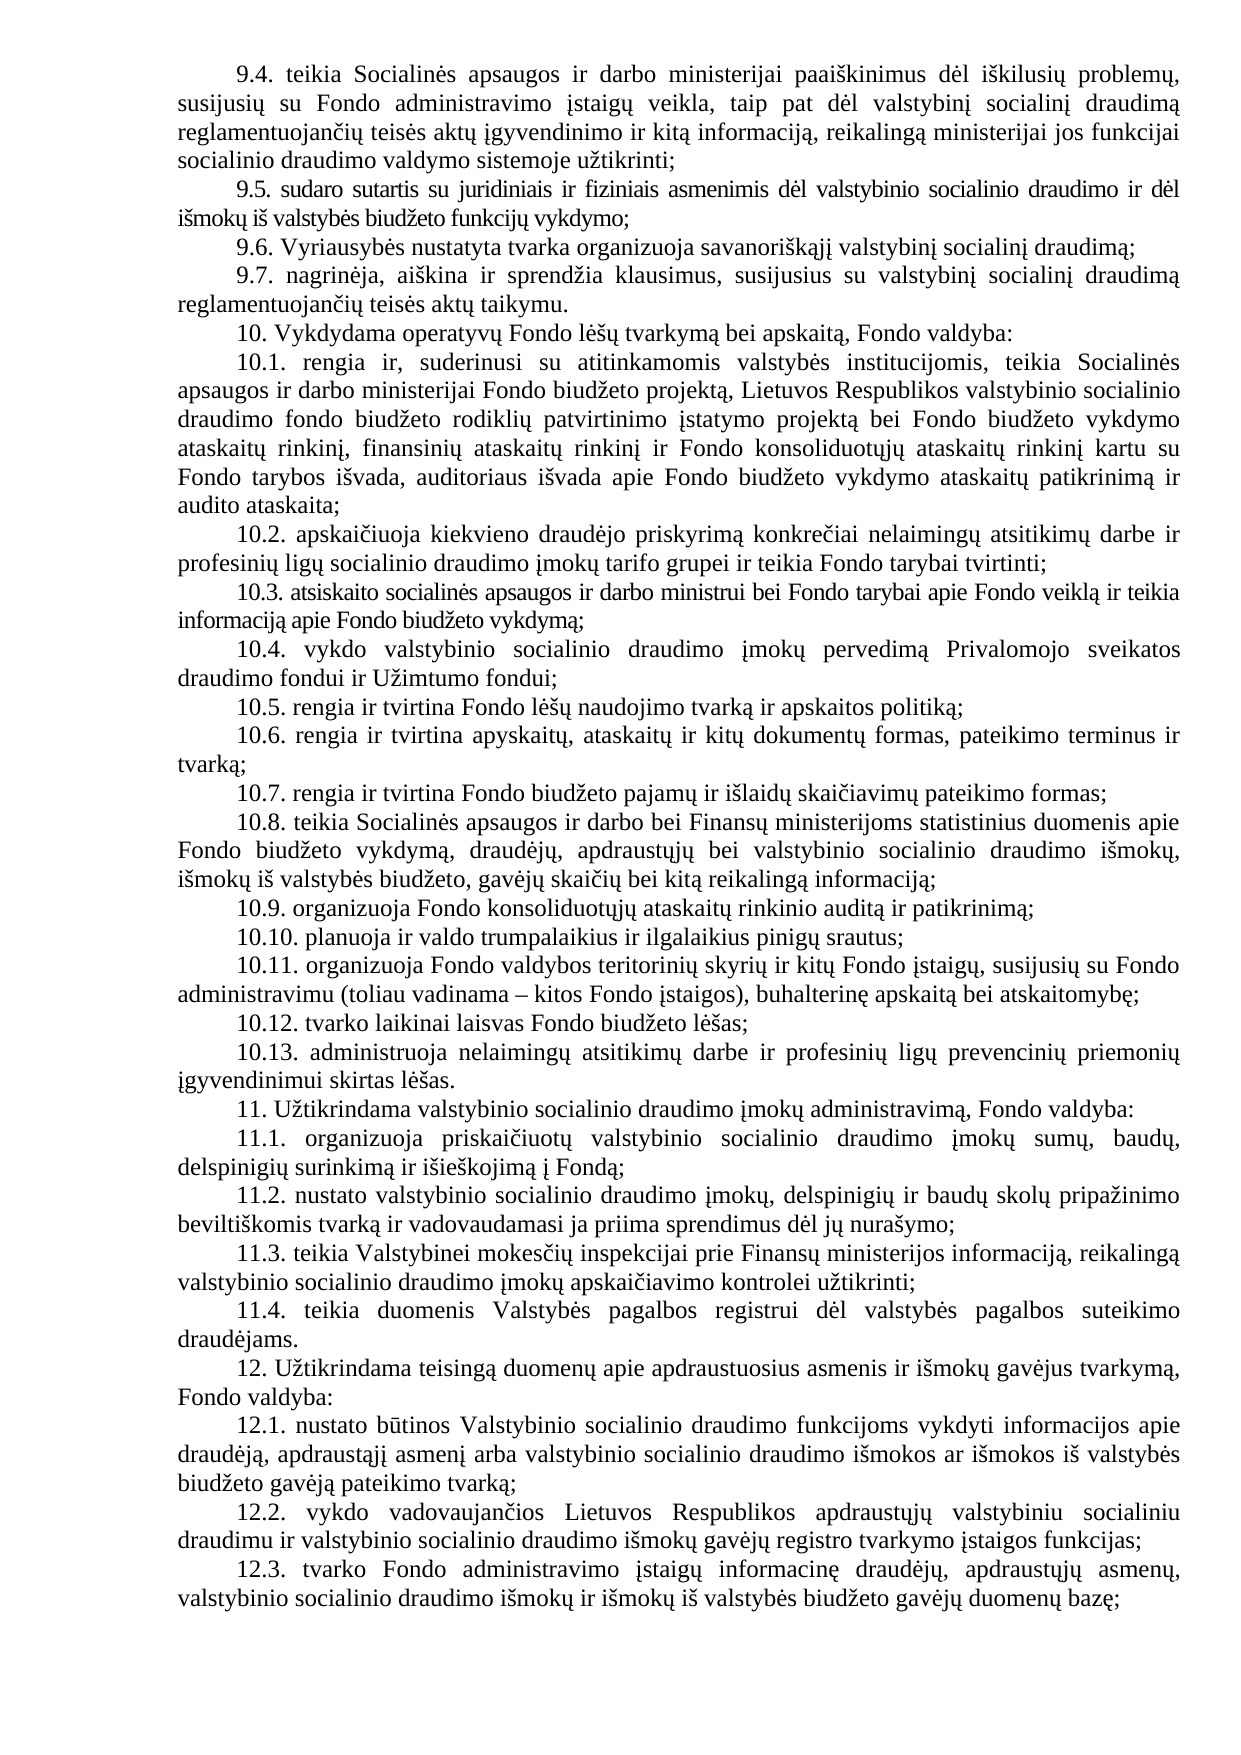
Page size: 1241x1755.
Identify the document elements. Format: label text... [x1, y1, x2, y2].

text 11.4. teikia duomenis Valstybės pagalbos registrui dėl valstybės pagalbos suteikimo draudėjams. [177, 1295, 1181, 1353]
text 11. Užtikrindama valstybinio socialinio draudimo įmokų administravimą, Fondo valdyba: [177, 1094, 1181, 1123]
text 10.2. apskaičiuoja kiekvieno draudėjo priskyrimą konkrečiai nelaimingų atsitikimų darbe ir profesinių ligų socialinio draudimo įmokų tarifo grupei ir teikia Fondo tarybai tvirtinti; [177, 519, 1181, 577]
text 12. Užtikrindama teisingą duomenų apie apdraustuosius asmenis ir išmokų gavėjus tvarkymą, Fondo valdyba: [177, 1353, 1181, 1410]
text 9.7. nagrinėja, aiškina ir sprendžia klausimus, susijusius su valstybinį socialinį draudimą reglamentuojančių teisės aktų taikymu. [177, 260, 1181, 318]
text 11.1. organizuoja priskaičiuotų valstybinio socialinio draudimo įmokų sumų, baudų, delspinigių surinkimą ir išieškojimą į Fondą; [177, 1123, 1181, 1180]
text 12.2. vykdo vadovaujančios Lietuvos Respublikos apdraustųjų valstybiniu socialiniu draudimu ir valstybinio socialinio draudimo išmokų gavėjų registro tvarkymo įstaigos funkcijas; [177, 1497, 1181, 1554]
text 9.4. teikia Socialinės apsaugos ir darbo ministerijai paaiškinimus dėl iškilusių problemų, susijusių su Fondo administravimo įstaigų veikla, taip pat dėl valstybinį socialinį draudimą reglamentuojančių teisės aktų įgyvendinimo ir kitą informaciją, reikalingą ministerijai jos funkcijai socialinio draudimo valdymo sistemoje užtikrinti; [177, 59, 1181, 174]
text 10.12. tvarko laikinai laisvas Fondo biudžeto lėšas; [177, 1008, 1181, 1037]
text 11.3. teikia Valstybinei mokesčių inspekcijai prie Finansų ministerijos informaciją, reikalingą valstybinio socialinio draudimo įmokų apskaičiavimo kontrolei užtikrinti; [177, 1238, 1181, 1295]
text 10.8. teikia Socialinės apsaugos ir darbo bei Finansų ministerijoms statistinius duomenis apie Fondo biudžeto vykdymą, draudėjų, apdraustųjų bei valstybinio socialinio draudimo išmokų, išmokų iš valstybės biudžeto, gavėjų skaičių bei kitą reikalingą informaciją; [177, 807, 1181, 893]
text 10.6. rengia ir tvirtina apyskaitų, ataskaitų ir kitų dokumentų formas, pateikimo terminus ir tvarką; [177, 720, 1181, 778]
text 10.1. rengia ir, suderinusi su atitinkamomis valstybės institucijomis, teikia Socialinės apsaugos ir darbo ministerijai Fondo biudžeto projektą, Lietuvos Respublikos valstybinio socialinio draudimo fondo biudžeto rodiklių patvirtinimo įstatymo projektą bei Fondo biudžeto vykdymo ataskaitų rinkinį, finansinių ataskaitų rinkinį ir Fondo konsoliduotųjų ataskaitų rinkinį kartu su Fondo tarybos išvada, auditoriaus išvada apie Fondo biudžeto vykdymo ataskaitų patikrinimą ir audito ataskaita; [177, 347, 1181, 519]
text 12.1. nustato būtinos Valstybinio socialinio draudimo funkcijoms vykdyti informacijos apie draudėją, apdraustąjį asmenį arba valstybinio socialinio draudimo išmokos ar išmokos iš valstybės biudžeto gavėją pateikimo tvarką; [177, 1410, 1181, 1497]
text 11.2. nustato valstybinio socialinio draudimo įmokų, delspinigių ir baudų skolų pripažinimo beviltiškomis tvarką ir vadovaudamasi ja priima sprendimus dėl jų nurašymo; [177, 1180, 1181, 1238]
text 12.3. tvarko Fondo administravimo įstaigų informacinę draudėjų, apdraustųjų asmenų, valstybinio socialinio draudimo išmokų ir išmokų iš valstybės biudžeto gavėjų duomenų bazę; [177, 1554, 1181, 1612]
text 10.5. rengia ir tvirtina Fondo lėšų naudojimo tvarką ir apskaitos politiką; [177, 692, 1181, 720]
text 10.13. administruoja nelaimingų atsitikimų darbe ir profesinių ligų prevencinių priemonių įgyvendinimui skirtas lėšas. [177, 1037, 1181, 1094]
text 9.6. Vyriausybės nustatyta tvarka organizuoja savanoriškąjį valstybinį socialinį draudimą; [177, 232, 1181, 260]
text 10.10. planuoja ir valdo trumpalaikius ir ilgalaikius pinigų srautus; [177, 922, 1181, 950]
text 10.9. organizuoja Fondo konsoliduotųjų ataskaitų rinkinio auditą ir patikrinimą; [177, 893, 1181, 922]
text 10.4. vykdo valstybinio socialinio draudimo įmokų pervedimą Privalomojo sveikatos draudimo fondui ir Užimtumo fondui; [177, 634, 1181, 692]
text 10.7. rengia ir tvirtina Fondo biudžeto pajamų ir išlaidų skaičiavimų pateikimo formas; [177, 778, 1181, 807]
text 10.11. organizuoja Fondo valdybos teritorinių skyrių ir kitų Fondo įstaigų, susijusių su Fondo administravimu (toliau vadinama – kitos Fondo įstaigos), buhalterinę apskaitą bei atskaitomybę; [177, 950, 1181, 1008]
text 9.5. sudaro sutartis su juridiniais ir fiziniais asmenimis dėl valstybinio socialinio draudimo ir dėl išmokų iš valstybės biudžeto funkcijų vykdymo; [177, 174, 1181, 232]
text 10. Vykdydama operatyvų Fondo lėšų tvarkymą bei apskaitą, Fondo valdyba: [177, 318, 1181, 347]
text 10.3. atsiskaito socialinės apsaugos ir darbo ministrui bei Fondo tarybai apie Fondo veiklą ir teikia informaciją apie Fondo biudžeto vykdymą; [177, 577, 1181, 634]
